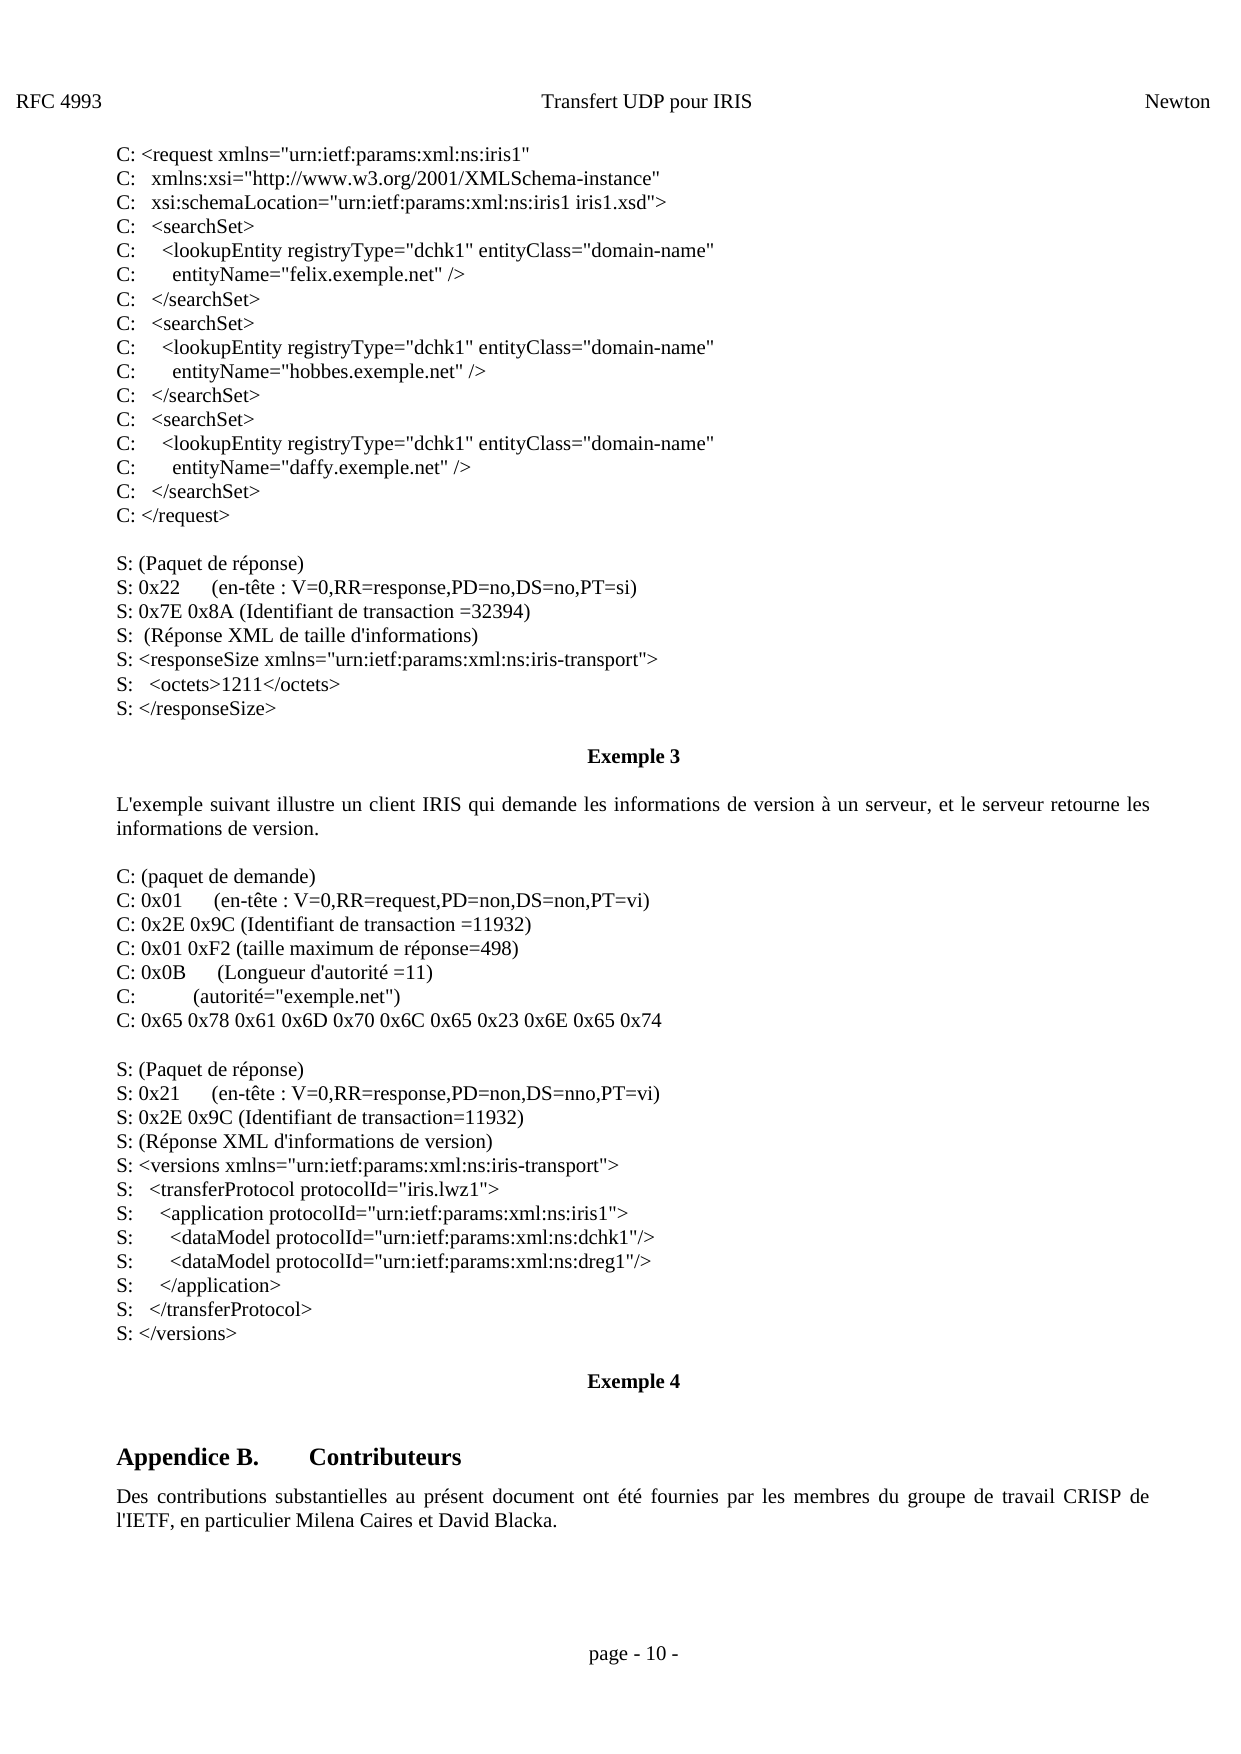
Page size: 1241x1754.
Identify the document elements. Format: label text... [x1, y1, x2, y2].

text S: </application> [116, 1273, 1151, 1297]
text C: (autorité="exemple.net") [116, 984, 1151, 1008]
text S: <application protocolId="urn:ietf:params:xml:ns:iris1"> [116, 1201, 1151, 1225]
text S: </transferProtocol> [116, 1297, 1151, 1321]
subtitle Exemple 3 [116, 744, 1151, 768]
text S: 0x22 (en-tête : V=0,RR=response,PD=no,DS=no,PT=si) [116, 575, 1151, 599]
text S: <octets>1211</octets> [116, 671, 1151, 696]
text C: 0x01 (en-tête : V=0,RR=request,PD=non,DS=non,PT=vi) [116, 888, 1151, 912]
text S: (Paquet de réponse) [116, 551, 1151, 575]
text C: (paquet de demande) [116, 864, 1151, 888]
text C: 0x2E 0x9C (Identifiant de transaction =11932) [116, 912, 1151, 936]
text C: <searchSet> [116, 407, 1151, 431]
text C: <lookupEntity registryType="dchk1" entityClass="domain-name" [116, 431, 1151, 455]
text S: <transferProtocol protocolId="iris.lwz1"> [116, 1177, 1151, 1201]
text C: </request> [116, 503, 1151, 527]
text L'exemple suivant illustre un client IRIS qui demande les informations de version à un serveur, et le serveur retourne les informations de version. [116, 792, 1151, 840]
text C: </searchSet> [116, 286, 1151, 311]
text S: </versions> [116, 1321, 1151, 1345]
text C: xsi:schemaLocation="urn:ietf:params:xml:ns:iris1 iris1.xsd"> [116, 190, 1151, 214]
text C: entityName="felix.exemple.net" /> [116, 262, 1151, 286]
text S: (Paquet de réponse) [116, 1056, 1151, 1081]
subtitle Exemple 4 [116, 1369, 1151, 1393]
text S: <versions xmlns="urn:ietf:params:xml:ns:iris-transport"> [116, 1153, 1151, 1177]
text S: 0x7E 0x8A (Identifiant de transaction =32394) [116, 599, 1151, 623]
text C: <searchSet> [116, 311, 1151, 334]
text S: </responseSize> [116, 696, 1151, 719]
text C: 0x0B (Longueur d'autorité =11) [116, 960, 1151, 984]
text C: <request xmlns="urn:ietf:params:xml:ns:iris1" [116, 142, 1151, 166]
subtitle Appendice B. Contributeurs [116, 1442, 1151, 1471]
text S: <dataModel protocolId="urn:ietf:params:xml:ns:dchk1"/> [116, 1225, 1151, 1249]
text S: 0x21 (en-tête : V=0,RR=response,PD=non,DS=nno,PT=vi) [116, 1081, 1151, 1104]
text S: (Réponse XML d'informations de version) [116, 1129, 1151, 1153]
text C: 0x65 0x78 0x61 0x6D 0x70 0x6C 0x65 0x23 0x6E 0x65 0x74 [116, 1008, 1151, 1032]
text C: xmlns:xsi="http://www.w3.org/2001/XMLSchema-instance" [116, 166, 1151, 190]
text S: (Réponse XML de taille d'informations) [116, 623, 1151, 647]
text C: </searchSet> [116, 479, 1151, 503]
text S: <dataModel protocolId="urn:ietf:params:xml:ns:dreg1"/> [116, 1249, 1151, 1273]
text S: 0x2E 0x9C (Identifiant de transaction=11932) [116, 1104, 1151, 1129]
text C: 0x01 0xF2 (taille maximum de réponse=498) [116, 936, 1151, 960]
text C: </searchSet> [116, 383, 1151, 407]
text C: entityName="hobbes.exemple.net" /> [116, 359, 1151, 383]
text S: <responseSize xmlns="urn:ietf:params:xml:ns:iris-transport"> [116, 647, 1151, 671]
text C: <searchSet> [116, 214, 1151, 238]
text C: entityName="daffy.exemple.net" /> [116, 455, 1151, 479]
text C: <lookupEntity registryType="dchk1" entityClass="domain-name" [116, 334, 1151, 359]
text Des contributions substantielles au présent document ont été fournies par les membres du groupe de travail CRISP de l'IETF, en particulier Milena Caires et David Blacka. [116, 1484, 1151, 1532]
text C: <lookupEntity registryType="dchk1" entityClass="domain-name" [116, 238, 1151, 262]
